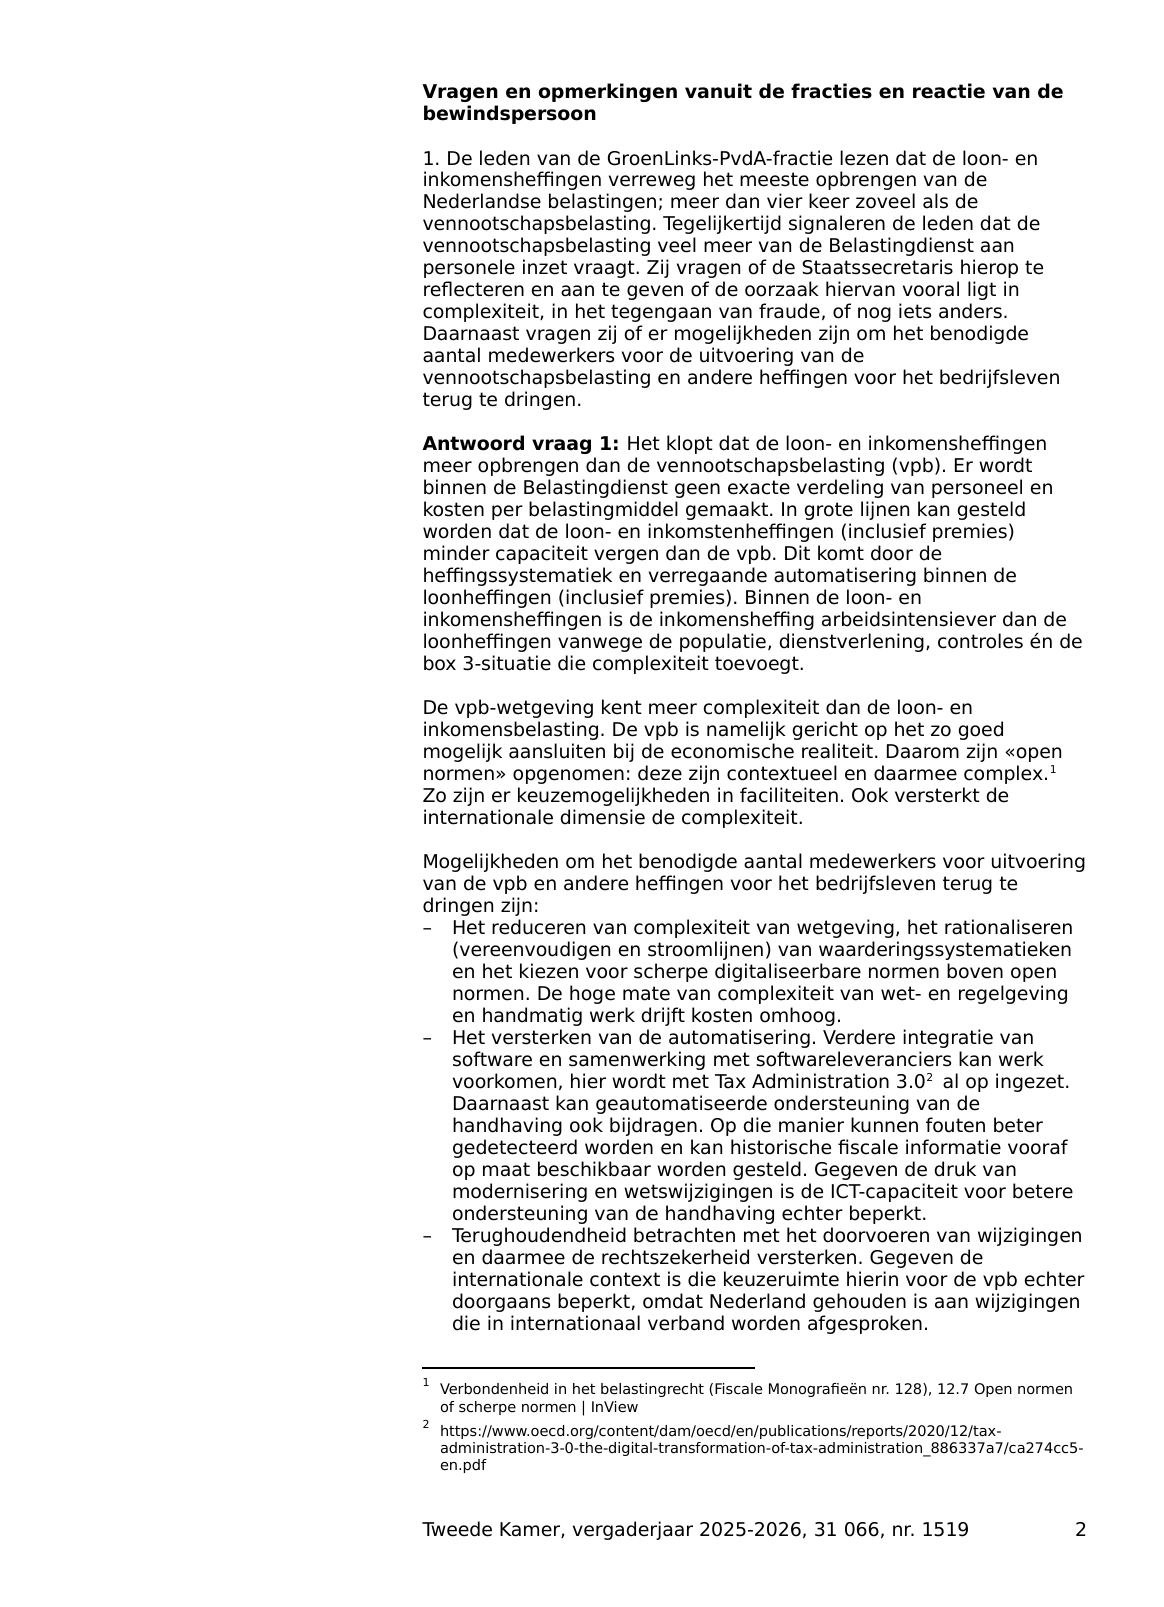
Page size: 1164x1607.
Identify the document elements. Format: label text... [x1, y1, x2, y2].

text – Het reduceren van complexiteit van wetgeving, het rationaliseren (vereenvoudigen en stroomlijnen) van waarderingssystematieken en het kiezen voor scherpe digitaliseerbare normen boven open normen. De hoge mate van complexiteit van wet- en regelgeving en handmatig werk drijft kosten omhoog. [422, 917, 1087, 1027]
text – Terughoudendheid betrachten met het doorvoeren van wijzigingen en daarmee de rechtszekerheid versterken. Gegeven de internationale context is die keuzeruimte hierin voor de vpb echter doorgaans beperkt, omdat Nederland gehouden is aan wijzigingen die in internationaal verband worden afgesproken. [422, 1225, 1087, 1335]
text Verbondenheid in het belastingrecht (Fiscale Monografieën nr. 128), 12.7 Open normen of scherpe normen | InView [422, 1377, 1087, 1416]
text 1. De leden van de GroenLinks-PvdA-fractie lezen dat de loon- en inkomensheffingen verreweg het meeste opbrengen van de Nederlandse belastingen; meer dan vier keer zoveel als de vennootschapsbelasting. Tegelijkertijd signaleren de leden dat de vennootschapsbelasting veel meer van de Belastingdienst aan personele inzet vraagt. Zij vragen of de Staatssecretaris hierop te reflecteren en aan te geven of de oorzaak hiervan vooral ligt in complexiteit, in het tegengaan van fraude, of nog iets anders. Daarnaast vragen zij of er mogelijkheden zijn om het benodigde aantal medewerkers voor de uitvoering van de vennootschapsbelasting en andere heffingen voor het bedrijfsleven terug te dringen. [422, 147, 1087, 411]
text https://www.oecd.org/content/dam/oecd/en/publications/reports/2020/12/tax-administration-3-0-the-digital-transformation-of-tax-administration_886337a7/ca274cc5-en.pdf [422, 1418, 1087, 1474]
text Antwoord vraag 1: Het klopt dat de loon- en inkomensheffingen meer opbrengen dan de vennootschapsbelasting (vpb). Er wordt binnen de Belastingdienst geen exacte verdeling van personeel en kosten per belastingmiddel gemaakt. In grote lijnen kan gesteld worden dat de loon- en inkomstenheffingen (inclusief premies) minder capaciteit vergen dan de vpb. Dit komt door de heffingssystematiek en verregaande automatisering binnen de loonheffingen (inclusief premies). Binnen de loon- en inkomensheffingen is de inkomensheffing arbeidsintensiever dan de loonheffingen vanwege de populatie, dienstverlening, controles én de box 3-situatie die complexiteit toevoegt. [422, 433, 1087, 675]
subtitle Vragen en opmerkingen vanuit de fracties en reactie van de bewindspersoon [422, 81, 1087, 125]
text De vpb-wetgeving kent meer complexiteit dan de loon- en inkomensbelasting. De vpb is namelijk gericht op het zo goed mogelijk aansluiten bij de economische realiteit. Daarom zijn «open normen» opgenomen: deze zijn contextueel en daarmee complex. Zo zijn er keuzemogelijkheden in faciliteiten. Ook versterkt de internationale dimensie de complexiteit. [422, 697, 1087, 829]
text Mogelijkheden om het benodigde aantal medewerkers voor uitvoering van de vpb en andere heffingen voor het bedrijfsleven terug te dringen zijn: [422, 851, 1087, 917]
text – Het versterken van de automatisering. Verdere integratie van software en samenwerking met softwareleveranciers kan werk voorkomen, hier wordt met Tax Administration 3.0 al op ingezet. Daarnaast kan geautomatiseerde ondersteuning van de handhaving ook bijdragen. Op die manier kunnen fouten beter gedetecteerd worden en kan historische fiscale informatie vooraf op maat beschikbaar worden gesteld. Gegeven de druk van modernisering en wetswijzigingen is de ICT-capaciteit voor betere ondersteuning van de handhaving echter beperkt. [422, 1027, 1087, 1225]
